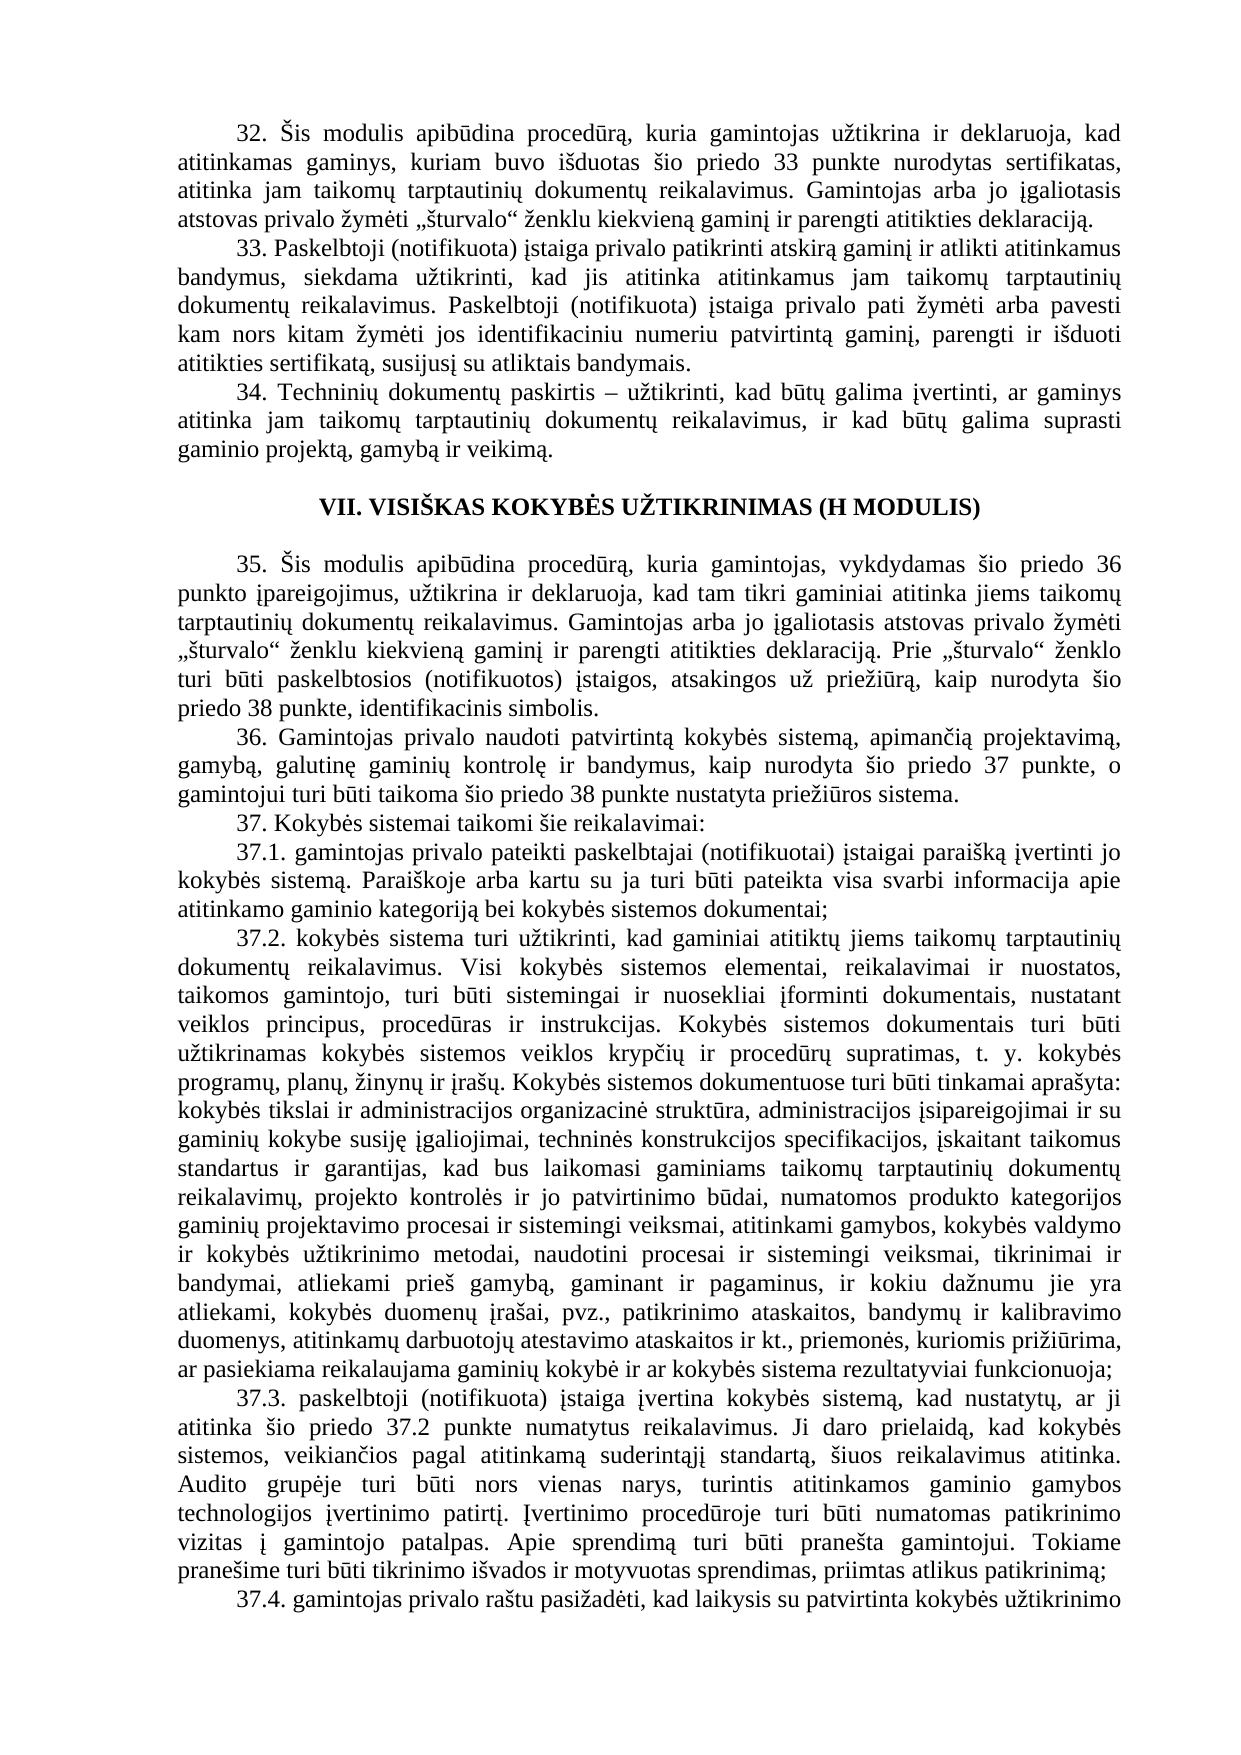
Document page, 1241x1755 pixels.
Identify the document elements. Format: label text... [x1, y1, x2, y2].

text 32. Šis modulis apibūdina procedūrą, kuria gamintojas užtikrina ir deklaruoja, kad atitinkamas gaminys, kuriam buvo išduotas šio priedo 33 punkte nurodytas sertifikatas, atitinka jam taikomų tarptautinių dokumentų reikalavimus. Gamintojas arba jo įgaliotasis atstovas privalo žymėti „šturvalo“ ženklu kiekvieną gaminį ir parengti atitikties deklaraciją. [177, 118, 1122, 233]
text 33. Paskelbtoji (notifikuota) įstaiga privalo patikrinti atskirą gaminį ir atlikti atitinkamus bandymus, siekdama užtikrinti, kad jis atitinka atitinkamus jam taikomų tarptautinių dokumentų reikalavimus. Paskelbtoji (notifikuota) įstaiga privalo pati žymėti arba pavesti kam nors kitam žymėti jos identifikaciniu numeriu patvirtintą gaminį, parengti ir išduoti atitikties sertifikatą, susijusį su atliktais bandymais. [177, 233, 1122, 377]
text 37.2. kokybės sistema turi užtikrinti, kad gaminiai atitiktų jiems taikomų tarptautinių dokumentų reikalavimus. Visi kokybės sistemos elementai, reikalavimai ir nuostatos, taikomos gamintojo, turi būti sistemingai ir nuosekliai įforminti dokumentais, nustatant veiklos principus, procedūras ir instrukcijas. Kokybės sistemos dokumentais turi būti užtikrinamas kokybės sistemos veiklos krypčių ir procedūrų supratimas, t. y. kokybės programų, planų, žinynų ir įrašų. Kokybės sistemos dokumentuose turi būti tinkamai aprašyta: kokybės tikslai ir administracijos organizacinė struktūra, administracijos įsipareigojimai ir su gaminių kokybe susiję įgaliojimai, techninės konstrukcijos specifikacijos, įskaitant taikomus standartus ir garantijas, kad bus laikomasi gaminiams taikomų tarptautinių dokumentų reikalavimų, projekto kontrolės ir jo patvirtinimo būdai, numatomos produkto kategorijos gaminių projektavimo procesai ir sistemingi veiksmai, atitinkami gamybos, kokybės valdymo ir kokybės užtikrinimo metodai, naudotini procesai ir sistemingi veiksmai, tikrinimai ir bandymai, atliekami prieš gamybą, gaminant ir pagaminus, ir kokiu dažnumu jie yra atliekami, kokybės duomenų įrašai, pvz., patikrinimo ataskaitos, bandymų ir kalibravimo duomenys, atitinkamų darbuotojų atestavimo ataskaitos ir kt., priemonės, kuriomis prižiūrima, ar pasiekiama reikalaujama gaminių kokybė ir ar kokybės sistema rezultatyviai funkcionuoja; [177, 923, 1122, 1383]
text 37.3. paskelbtoji (notifikuota) įstaiga įvertina kokybės sistemą, kad nustatytų, ar ji atitinka šio priedo 37.2 punkte numatytus reikalavimus. Ji daro prielaidą, kad kokybės sistemos, veikiančios pagal atitinkamą suderintąjį standartą, šiuos reikalavimus atitinka. Audito grupėje turi būti nors vienas narys, turintis atitinkamos gaminio gamybos technologijos įvertinimo patirtį. Įvertinimo procedūroje turi būti numatomas patikrinimo vizitas į gamintojo patalpas. Apie sprendimą turi būti pranešta gamintojui. Tokiame pranešime turi būti tikrinimo išvados ir motyvuotas sprendimas, priimtas atlikus patikrinimą; [177, 1383, 1122, 1584]
text 37.1. gamintojas privalo pateikti paskelbtajai (notifikuotai) įstaigai paraišką įvertinti jo kokybės sistemą. Paraiškoje arba kartu su ja turi būti pateikta visa svarbi informacija apie atitinkamo gaminio kategoriją bei kokybės sistemos dokumentai; [177, 837, 1122, 923]
text 35. Šis modulis apibūdina procedūrą, kuria gamintojas, vykdydamas šio priedo 36 punkto įpareigojimus, užtikrina ir deklaruoja, kad tam tikri gaminiai atitinka jiems taikomų tarptautinių dokumentų reikalavimus. Gamintojas arba jo įgaliotasis atstovas privalo žymėti „šturvalo“ ženklu kiekvieną gaminį ir parengti atitikties deklaraciją. Prie „šturvalo“ ženklo turi būti paskelbtosios (notifikuotos) įstaigos, atsakingos už priežiūrą, kaip nurodyta šio priedo 38 punkte, identifikacinis simbolis. [177, 549, 1122, 722]
text 37.4. gamintojas privalo raštu pasižadėti, kad laikysis su patvirtinta kokybės užtikrinimo [177, 1584, 1122, 1613]
text 37. Kokybės sistemai taikomi šie reikalavimai: [177, 808, 1122, 837]
text 36. Gamintojas privalo naudoti patvirtintą kokybės sistemą, apimančią projektavimą, gamybą, galutinę gaminių kontrolę ir bandymus, kaip nurodyta šio priedo 37 punkte, o gamintojui turi būti taikoma šio priedo 38 punkte nustatyta priežiūros sistema. [177, 722, 1122, 808]
text 34. Techninių dokumentų paskirtis – užtikrinti, kad būtų galima įvertinti, ar gaminys atitinka jam taikomų tarptautinių dokumentų reikalavimus, ir kad būtų galima suprasti gaminio projektą, gamybą ir veikimą. [177, 377, 1122, 463]
text VII. Visiškas kokybės užtikrinimas (H modulis) [177, 492, 1122, 521]
